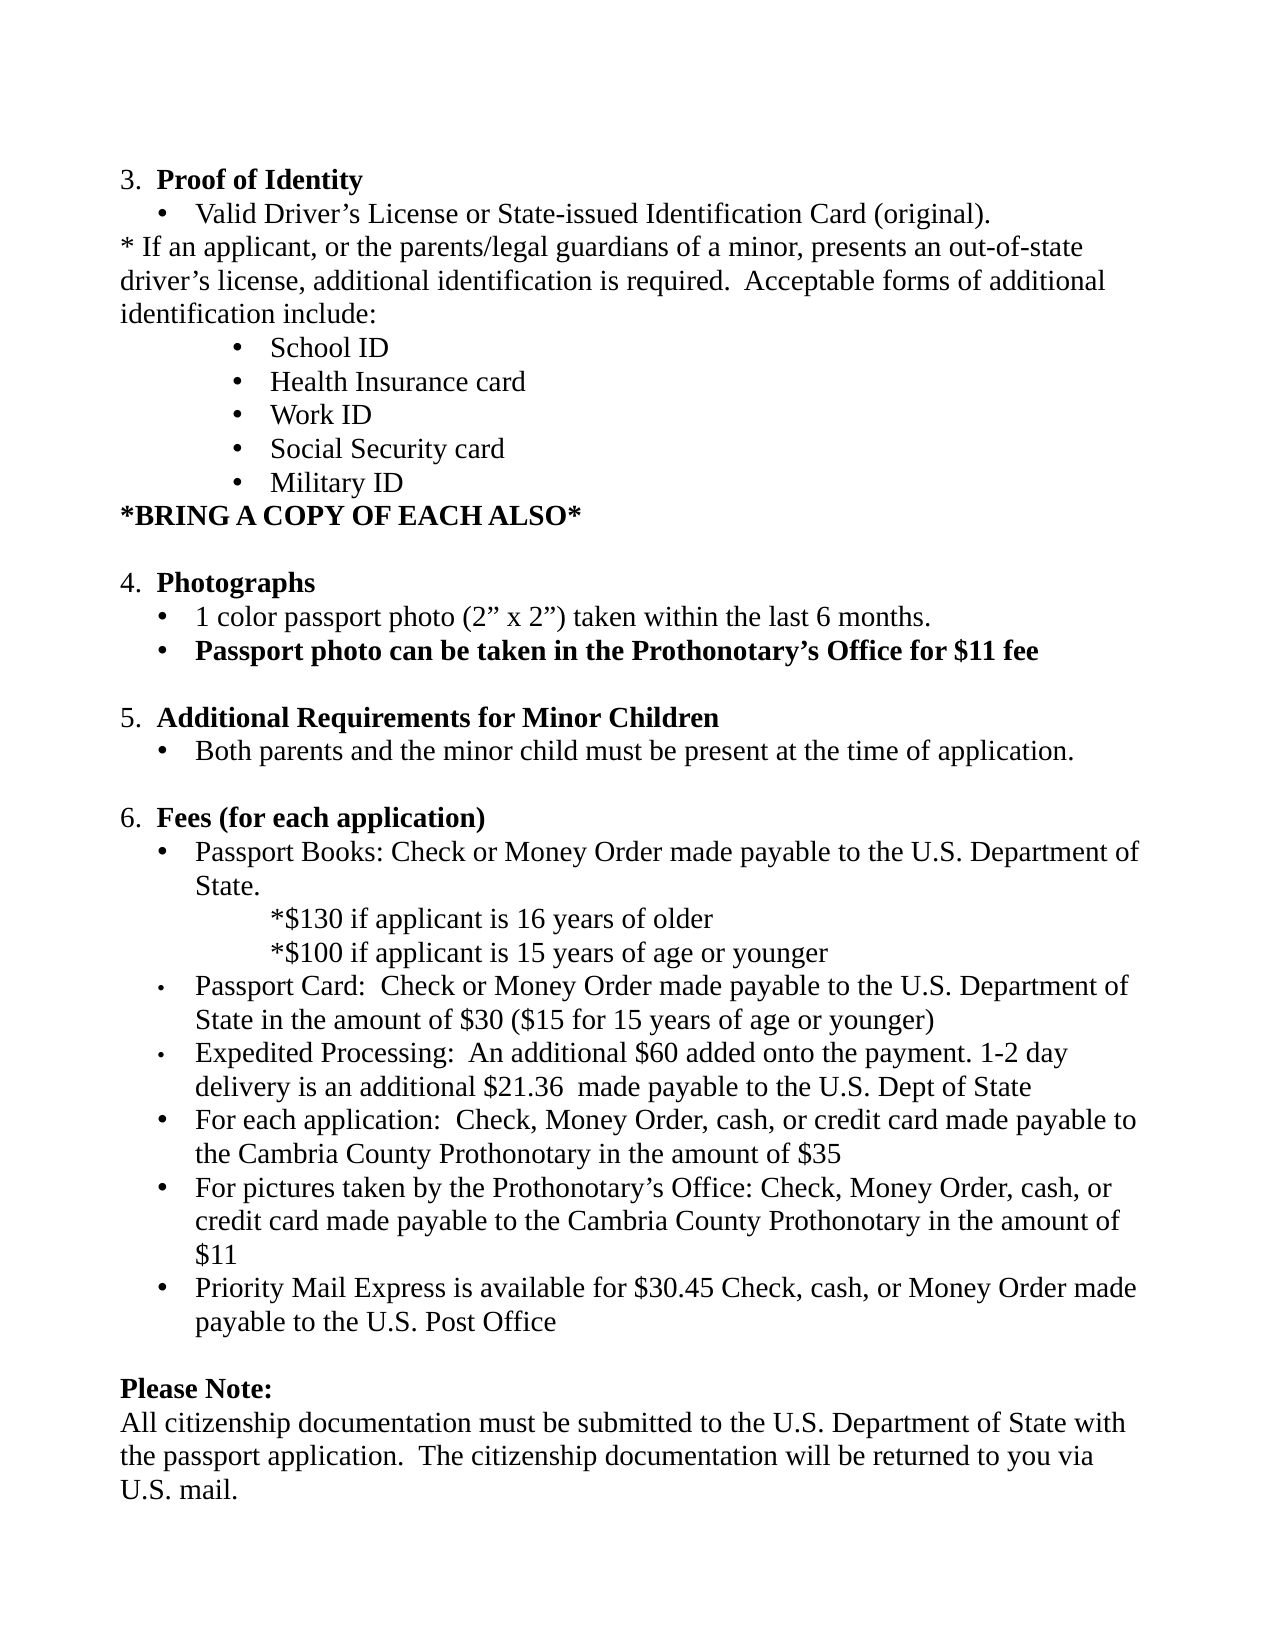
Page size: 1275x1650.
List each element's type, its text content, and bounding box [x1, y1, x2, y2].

list School ID [232, 330, 1151, 364]
list Passport Card: Check or Money Order made payable to the U.S. Department of State in the amount of $30 ($15 for 15 years of age or younger) [157, 968, 1151, 1035]
text 5. Additional Requirements for Minor Children [120, 700, 1151, 733]
list Military ID [232, 465, 1151, 498]
list Passport Books: Check or Money Order made payable to the U.S. Department of State. [157, 834, 1151, 901]
text Please Note: [120, 1371, 1151, 1405]
text *$130 if applicant is 16 years of older [120, 901, 1151, 935]
text 4. Photographs [120, 565, 1151, 599]
list For each application: Check, Money Order, cash, or credit card made payable to the Cambria County Prothonotary in the amount of $35 [157, 1102, 1151, 1170]
list Valid Driver’s License or State-issued Identification Card (original). [157, 196, 1151, 229]
list Priority Mail Express is available for $30.45 Check, cash, or Money Order made payable to the U.S. Post Office [157, 1270, 1151, 1338]
text 3. Proof of Identity [120, 162, 1151, 196]
list 1 color passport photo (2” x 2”) taken within the last 6 months. [157, 599, 1151, 633]
text *BRING A COPY OF EACH ALSO* [120, 498, 1151, 532]
text *$100 if applicant is 15 years of age or younger [120, 935, 1151, 968]
list Both parents and the minor child must be present at the time of application. [157, 733, 1151, 767]
list Expedited Processing: An additional $60 added onto the payment. 1-2 day delivery is an additional $21.36 made payable to the U.S. Dept of State [157, 1035, 1151, 1102]
text * If an applicant, or the parents/legal guardians of a minor, presents an out-of-state driver’s license, additional identification is required. Acceptable forms of additional identification include: [120, 229, 1151, 330]
text All citizenship documentation must be submitted to the U.S. Department of State with the passport application. The citizenship documentation will be returned to you via U.S. mail. [120, 1405, 1151, 1505]
text 6. Fees (for each application) [120, 801, 1151, 834]
list Work ID [232, 397, 1151, 431]
list Health Insurance card [232, 364, 1151, 397]
list For pictures taken by the Prothonotary’s Office: Check, Money Order, cash, or credit card made payable to the Cambria County Prothonotary in the amount of $11 [157, 1170, 1151, 1270]
list Social Security card [232, 431, 1151, 465]
list Passport photo can be taken in the Prothonotary’s Office for $11 fee [157, 633, 1151, 666]
